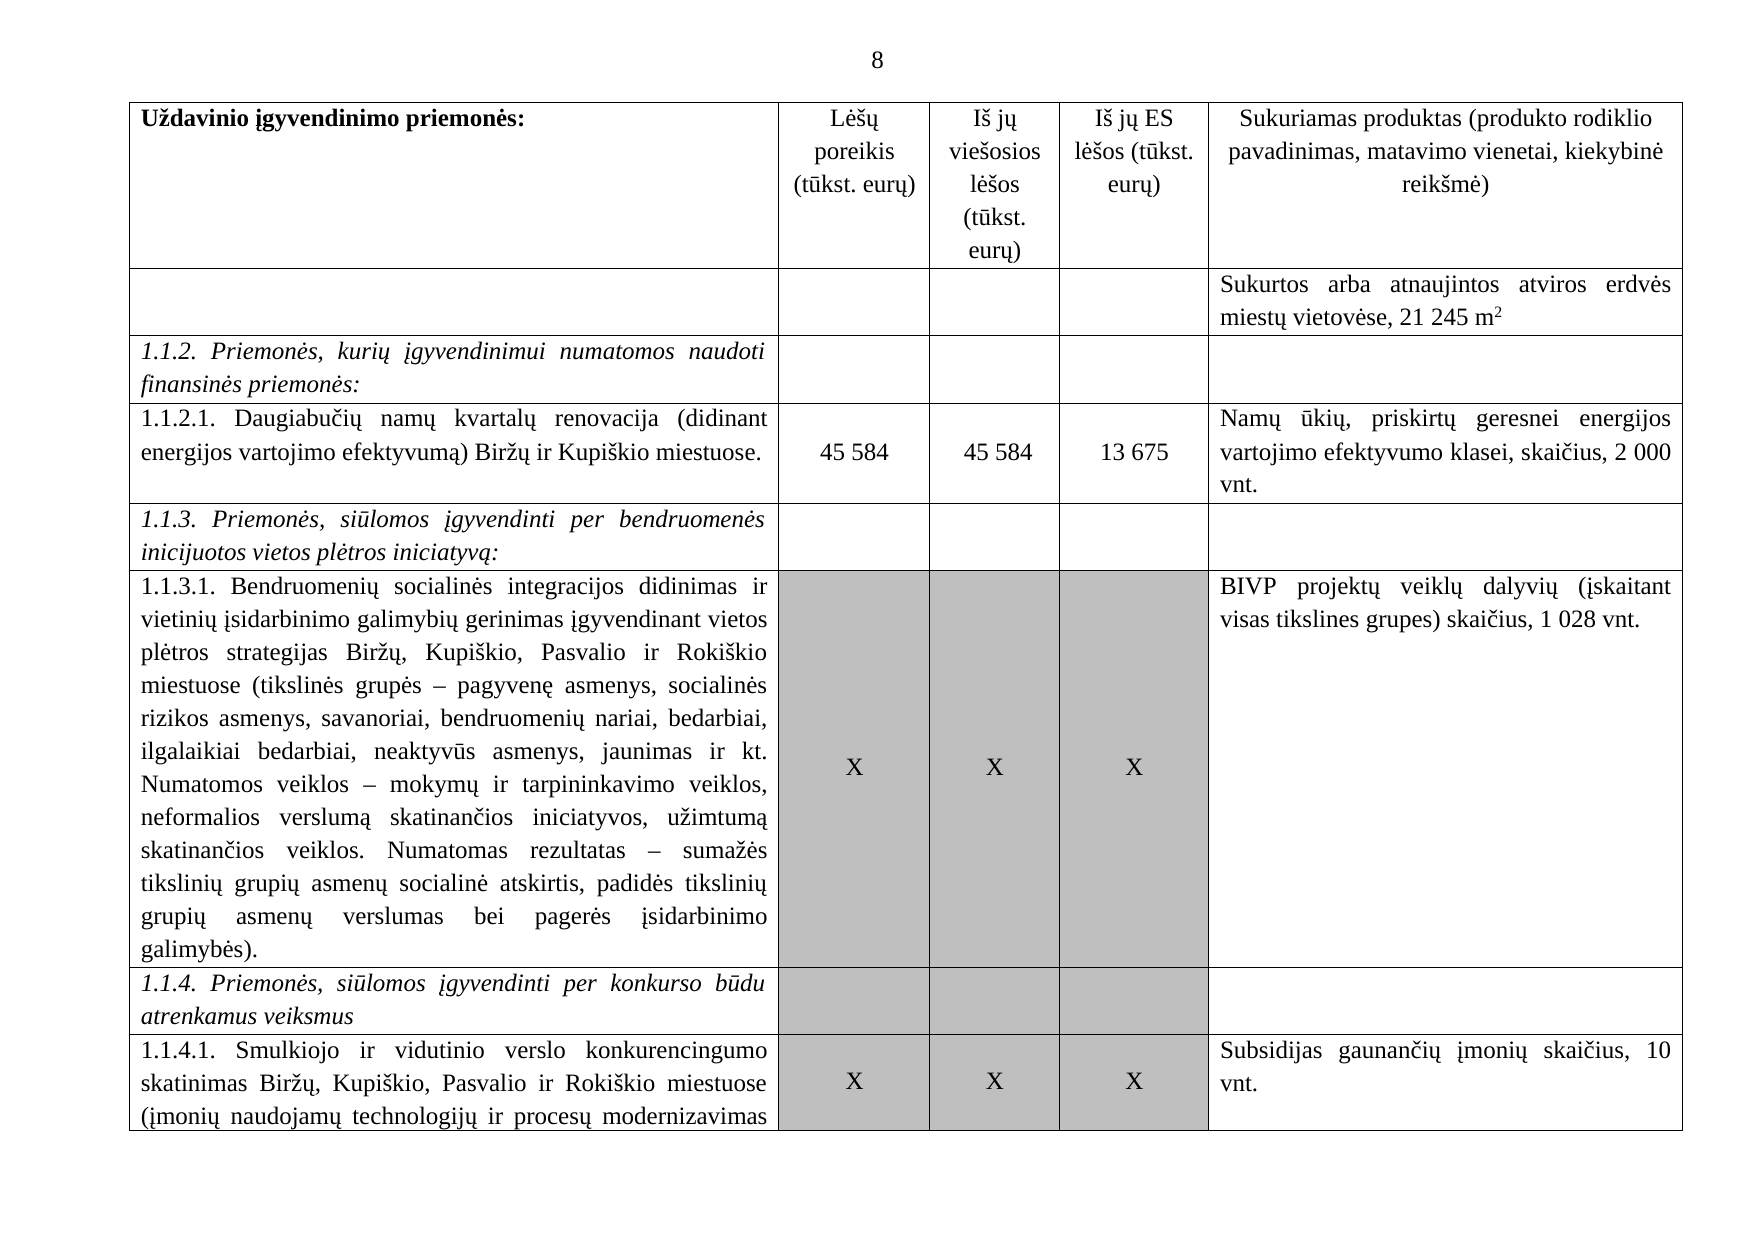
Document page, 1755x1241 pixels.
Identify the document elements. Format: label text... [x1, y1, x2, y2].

table_header Sukuriamas produktas (produkto rodiklio pavadinimas, matavimo vienetai, kiekybinė reikšmė) [1209, 103, 1682, 268]
table_cell 1.1.2. Priemonės, kurių įgyvendinimui numatomos naudoti finansinės priemonės: [130, 336, 778, 402]
table_cell [1060, 336, 1208, 402]
table_cell [779, 968, 929, 1034]
table_cell 1.1.2.1. Daugiabučių namų kvartalų renovacija (didinant energijos vartojimo efektyvumą) Biržų ir Kupiškio miestuose. [130, 404, 778, 503]
table_cell [1060, 968, 1208, 1034]
table_cell X [779, 571, 929, 967]
table_header Iš jų viešosios lėšos (tūkst. eurų) [930, 103, 1059, 268]
table_cell [779, 504, 929, 570]
table_cell 45 584 [930, 404, 1059, 503]
table_cell [779, 269, 929, 335]
table_cell [1209, 336, 1682, 402]
table_cell [1060, 504, 1208, 570]
table_cell X [779, 1035, 929, 1130]
table_header Uždavinio įgyvendinimo priemonės: [130, 103, 778, 268]
table_cell 45 584 [779, 404, 929, 503]
table_header Iš jų ES lėšos (tūkst. eurų) [1060, 103, 1208, 268]
table_cell X [930, 571, 1059, 967]
table_cell [1060, 269, 1208, 335]
table_cell [930, 504, 1059, 570]
table_cell 1.1.3.1. Bendruomenių socialinės integracijos didinimas ir vietinių įsidarbinimo galimybių gerinimas įgyvendinant vietos plėtros strategijas Biržų, Kupiškio, Pasvalio ir Rokiškio miestuose (tikslinės grupės – pagyvenę asmenys, socialinės rizikos asmenys, savanoriai, bendruomenių nariai, bedarbiai, ilgalaikiai bedarbiai, neaktyvūs asmenys, jaunimas ir kt. Numatomos veiklos – mokymų ir tarpininkavimo veiklos, neformalios verslumą skatinančios iniciatyvos, užimtumą skatinančios veiklos. Numatomas rezultatas – sumažės tikslinių grupių asmenų socialinė atskirtis, padidės tikslinių grupių asmenų verslumas bei pagerės įsidarbinimo galimybės). [130, 571, 778, 967]
table_cell [930, 968, 1059, 1034]
table_cell [779, 336, 929, 402]
table_cell BIVP projektų veiklų dalyvių (įskaitant visas tikslines grupes) skaičius, 1 028 vnt. [1209, 571, 1682, 967]
table_cell [1209, 504, 1682, 570]
table_cell X [1060, 1035, 1208, 1130]
table_cell Subsidijas gaunančių įmonių skaičius, 10 vnt. [1209, 1035, 1682, 1130]
table_cell 13 675 [1060, 404, 1208, 503]
table_cell X [930, 1035, 1059, 1130]
table_header Lėšų poreikis (tūkst. eurų) [779, 103, 929, 268]
table_cell Namų ūkių, priskirtų geresnei energijos vartojimo efektyvumo klasei, skaičius, 2 000 vnt. [1209, 404, 1682, 503]
table_cell [930, 336, 1059, 402]
table_cell X [1060, 571, 1208, 967]
table_cell [130, 269, 778, 335]
table_cell 1.1.4. Priemonės, siūlomos įgyvendinti per konkurso būdu atrenkamus veiksmus [130, 968, 778, 1034]
table_cell Sukurtos arba atnaujintos atviros erdvės miestų vietovėse, 21 245 m2 [1209, 269, 1682, 335]
table_cell [1209, 968, 1682, 1034]
table_cell 1.1.4.1. Smulkiojo ir vidutinio verslo konkurencingumo skatinimas Biržų, Kupiškio, Pasvalio ir Rokiškio miestuose (įmonių naudojamų technologijų ir procesų modernizavimas [130, 1035, 778, 1130]
table_cell 1.1.3. Priemonės, siūlomos įgyvendinti per bendruomenės inicijuotos vietos plėtros iniciatyvą: [130, 504, 778, 570]
table_cell [930, 269, 1059, 335]
